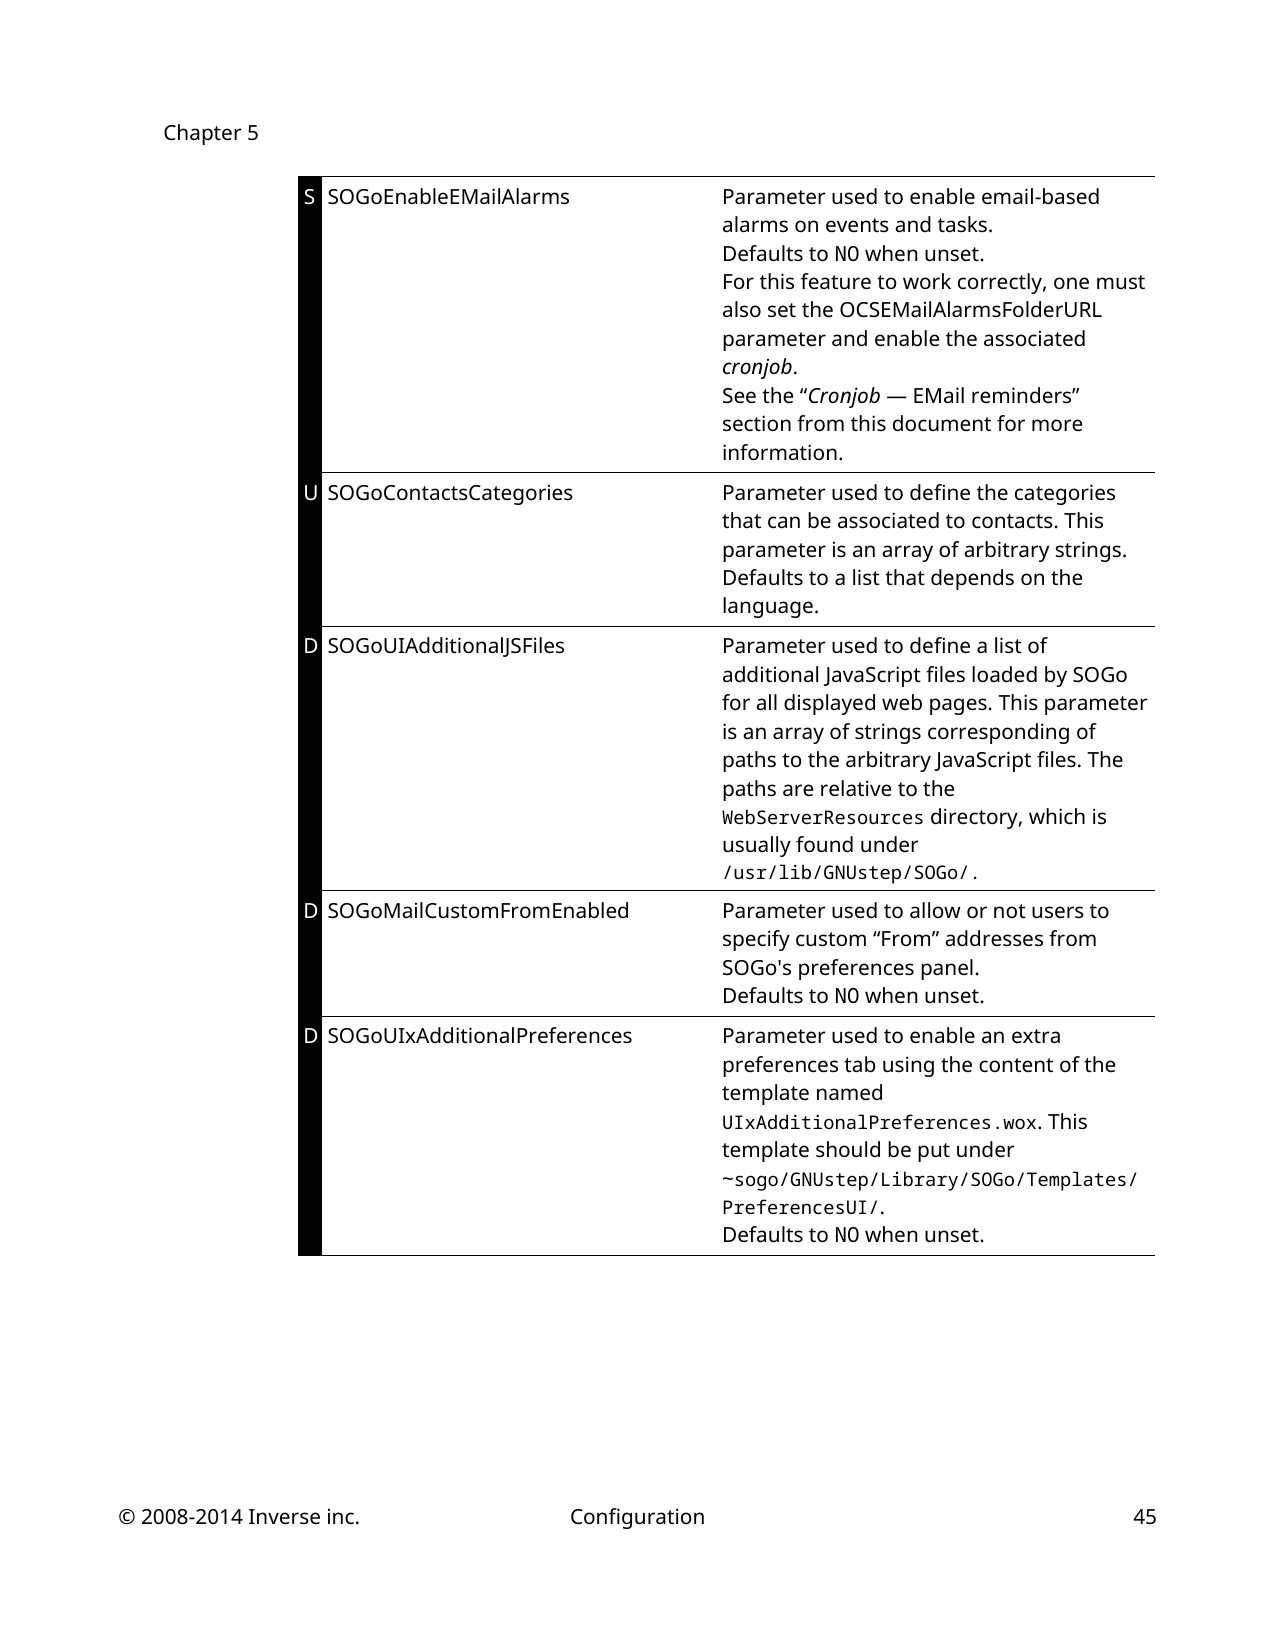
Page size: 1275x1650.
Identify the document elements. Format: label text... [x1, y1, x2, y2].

table_cell Parameter used to allow or not users to specify custom “From” addresses from SOGo's preferences panel. Defaults to NO when unset. [716, 891, 1155, 1016]
table_cell SOGoEnableEMailAlarms [322, 177, 716, 472]
table_cell SOGoUIAdditionalJSFiles [322, 627, 716, 890]
table_cell Parameter used to define the categories that can be associated to contacts. This parameter is an array of arbitrary strings. Defaults to a list that depends on the language. [716, 473, 1155, 626]
table_cell U [298, 473, 322, 626]
table_cell D [298, 627, 322, 890]
table_cell S [298, 177, 322, 472]
table_cell Parameter used to enable an extra preferences tab using the content of the template named UIxAdditionalPreferences.wox. This template should be put under ~sogo/GNUstep/Library/SOGo/Templates/PreferencesUI/. Defaults to NO when unset. [716, 1017, 1155, 1255]
table_cell D [298, 891, 322, 1016]
table_cell SOGoUIxAdditionalPreferences [322, 1017, 716, 1255]
table_cell Parameter used to define a list of additional JavaScript files loaded by SOGo for all displayed web pages. This parameter is an array of strings corresponding of paths to the arbitrary JavaScript files. The paths are relative to the WebServerResources directory, which is usually found under /usr/lib/GNUstep/SOGo/. [716, 627, 1155, 890]
table_cell SOGoContactsCategories [322, 473, 716, 626]
table_cell SOGoMailCustomFromEnabled [322, 891, 716, 1016]
table_cell Parameter used to enable email-based alarms on events and tasks. Defaults to NO when unset. For this feature to work correctly, one must also set the OCSEMailAlarmsFolderURL parameter and enable the associated cronjob. See the “Cronjob — EMail reminders” section from this document for more information. [716, 177, 1155, 472]
table_cell D [298, 1017, 322, 1255]
